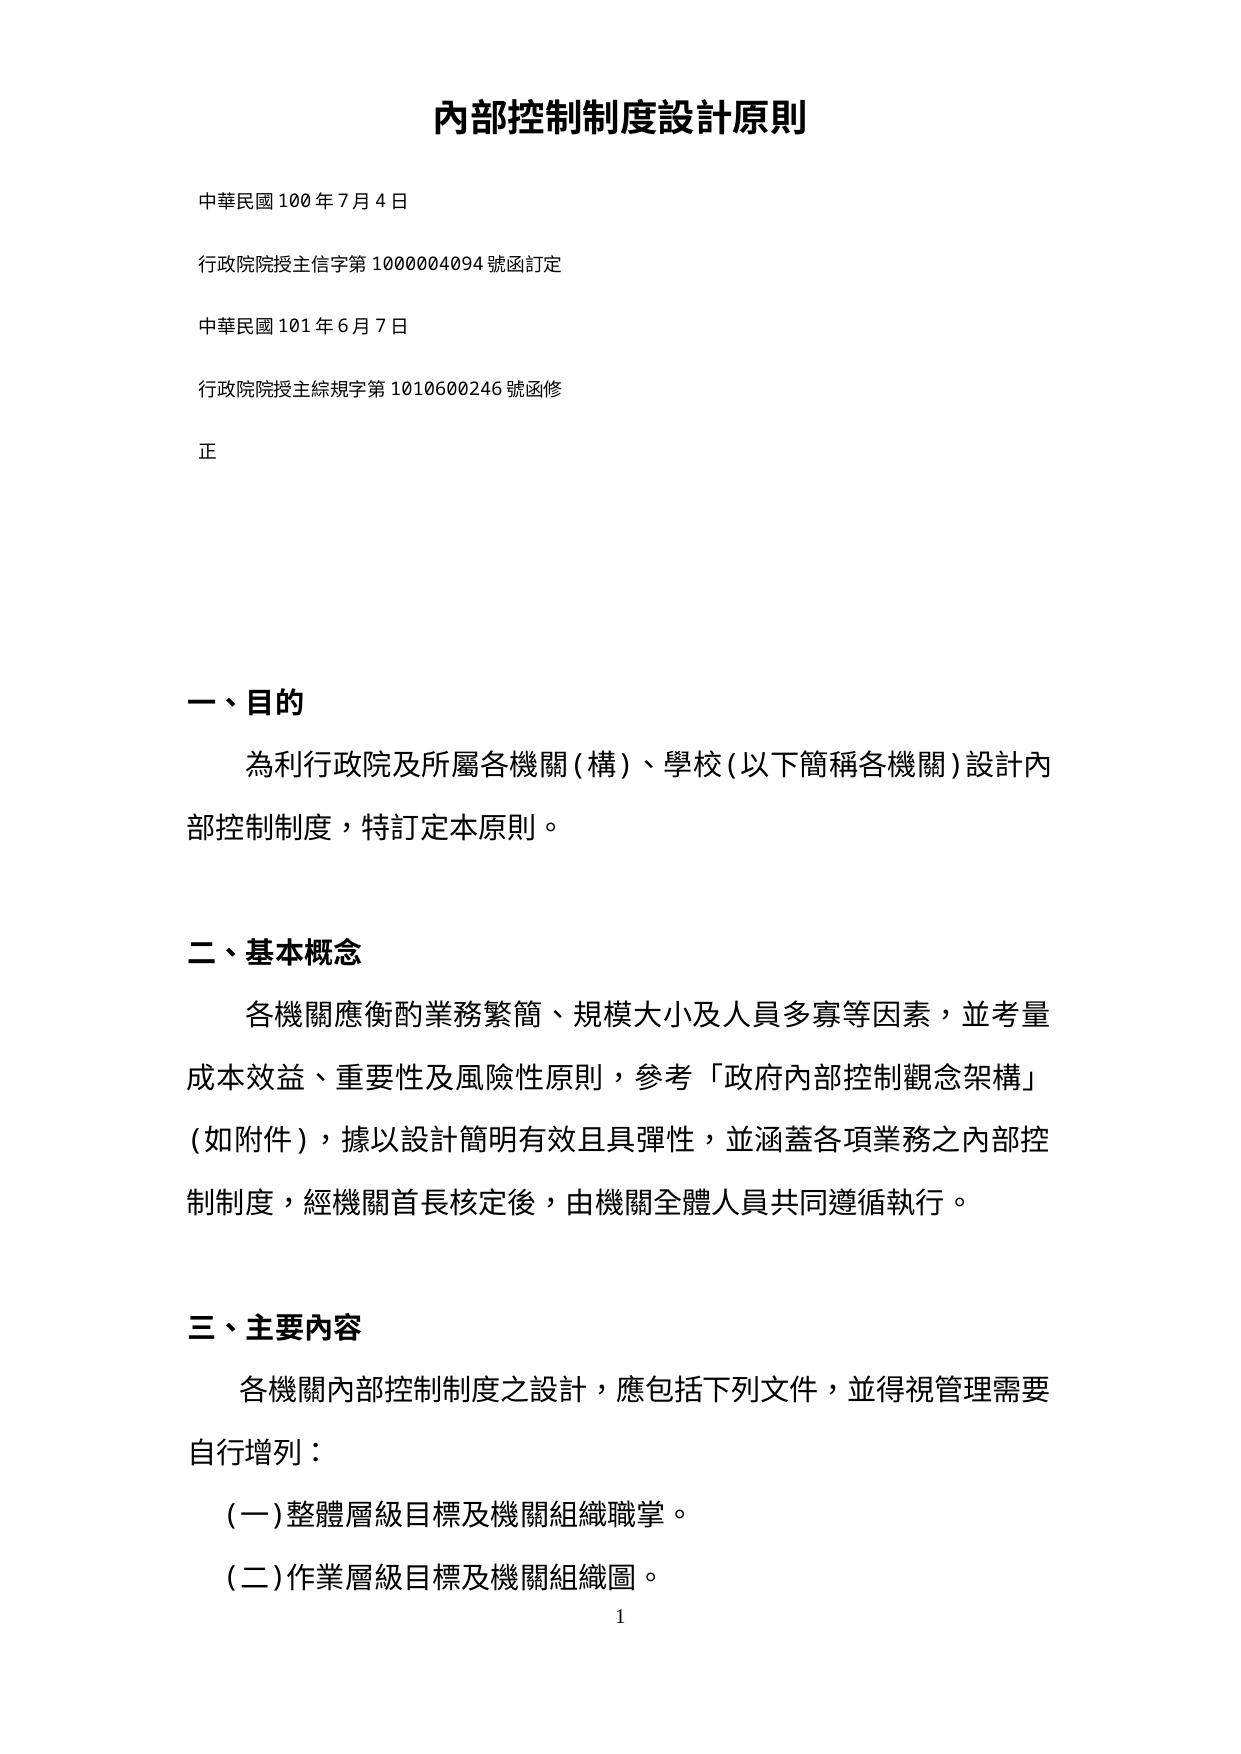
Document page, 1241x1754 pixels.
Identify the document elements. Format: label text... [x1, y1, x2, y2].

text 內部控制制度設計原則 [187, 96, 1053, 140]
text 三、主要內容 [187, 1284, 1053, 1346]
text (二)作業層級目標及機關組織圖。 [187, 1534, 1053, 1596]
table_cell 行政院院授主信字第1000004094號函訂定 [187, 221, 583, 284]
table_header 中華民國100年7月4日 [187, 159, 583, 221]
table_cell 行政院院授主綜規字第1010600246號函修正 [187, 346, 583, 471]
text 為利行政院及所屬各機關(構)、學校(以下簡稱各機關)設計內部控制制度，特訂定本原則。 [186, 721, 1053, 846]
table_cell 中華民國101年6月7日 [187, 284, 583, 346]
text (一)整體層級目標及機關組織職掌。 [187, 1471, 1053, 1534]
text 各機關應衡酌業務繁簡、規模大小及人員多寡等因素，並考量成本效益、重要性及風險性原則，參考「政府內部控制觀念架構」(如附件)，據以設計簡明有效且具彈性，並涵蓋各項業務之內部控制制度，經機關首長核定後，由機關全體人員共同遵循執行。 [186, 971, 1053, 1221]
text 各機關內部控制制度之設計，應包括下列文件，並得視管理需要自行增列： [187, 1346, 1053, 1471]
text 一、目的 [187, 659, 1053, 721]
text 二、基本概念 [187, 909, 1053, 971]
